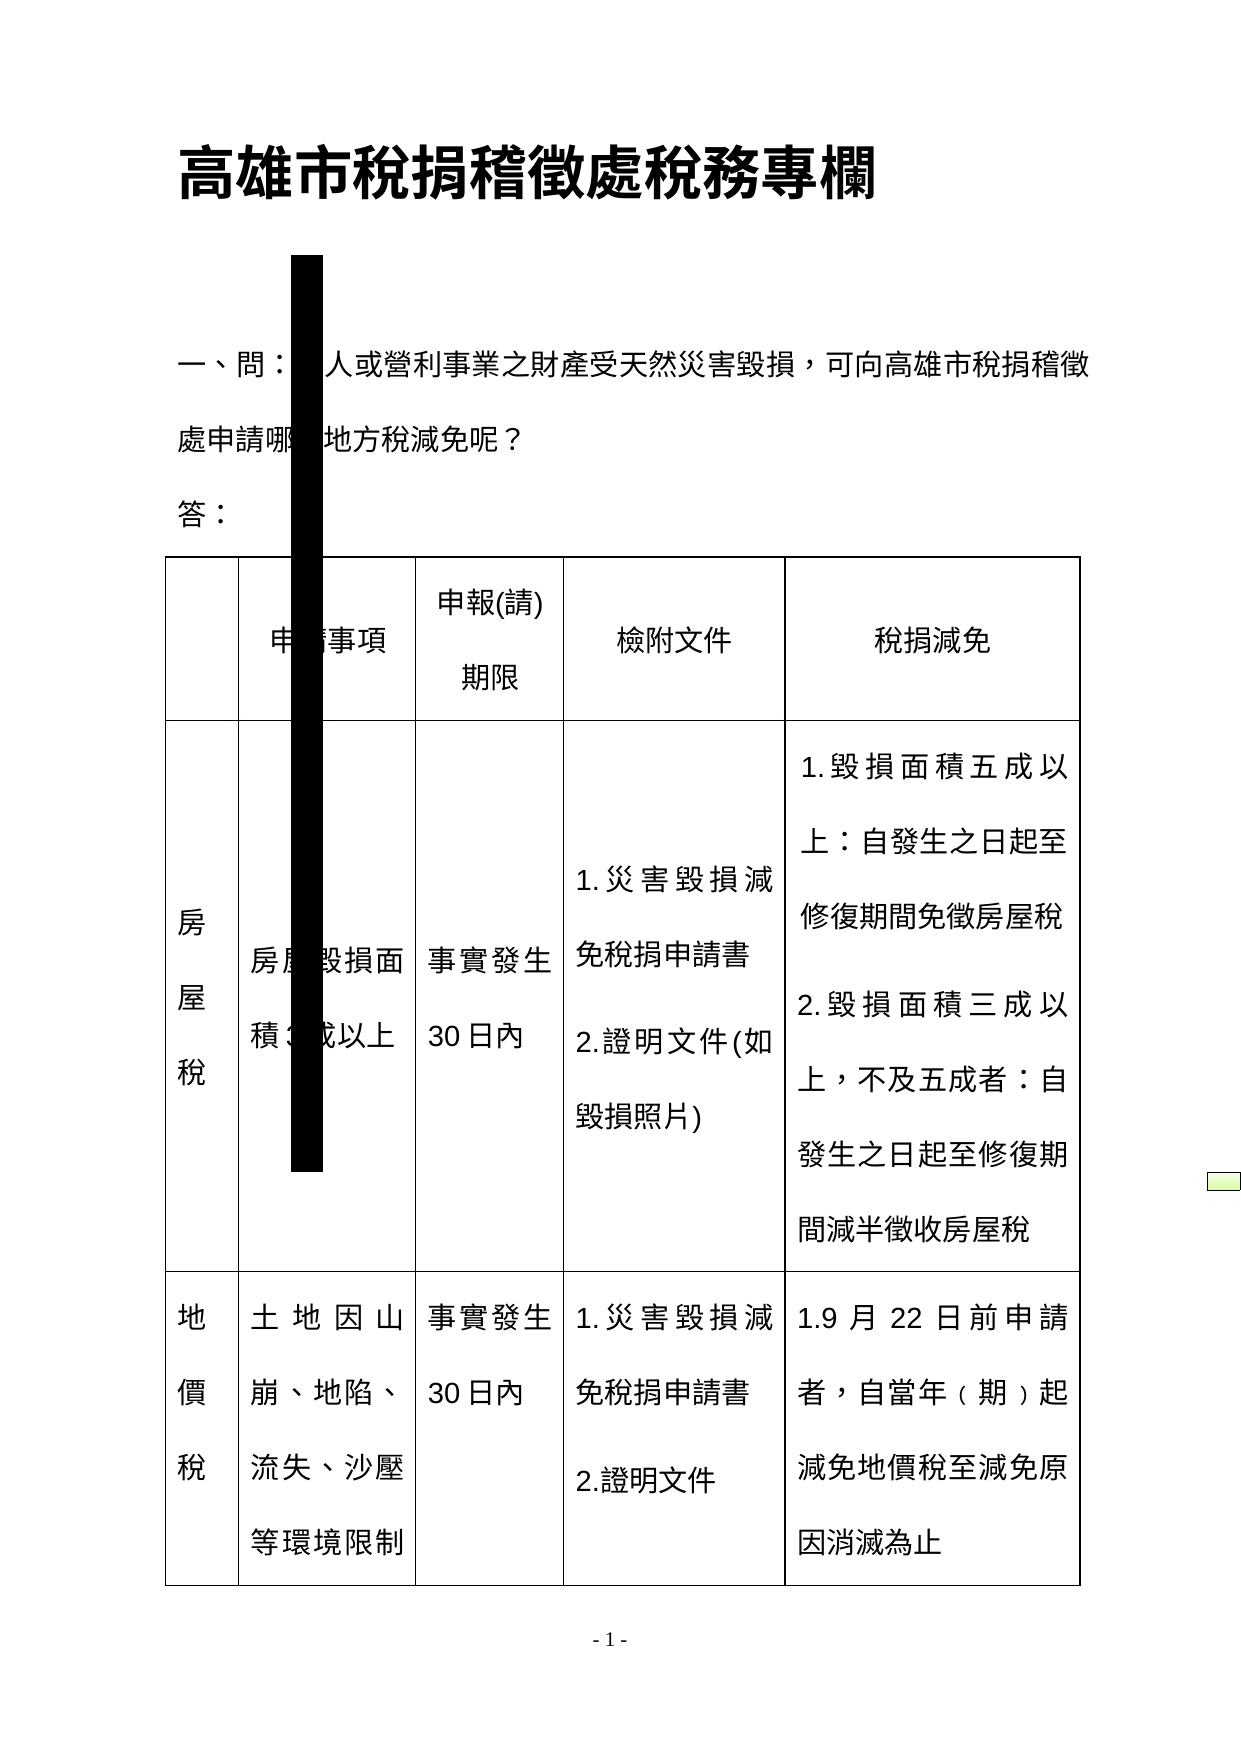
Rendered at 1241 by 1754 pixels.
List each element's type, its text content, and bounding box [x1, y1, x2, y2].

text 高雄市稅捐稽徵處稅務專欄 [177, 106, 1093, 219]
table_header 申報(請)期限 [416, 558, 563, 720]
table_cell 房屋稅 [166, 721, 238, 1271]
text [323, 469, 1093, 544]
table_cell 事實發生30日內 [416, 721, 563, 1271]
table_cell 地價稅 [166, 1272, 238, 1584]
table_header [166, 558, 238, 720]
table_cell 1.災害毀損減免稅捐申請書 2.證明文件 [564, 1272, 784, 1584]
table_cell 土地因山崩、地陷、流失、沙壓等環境限制 [239, 1272, 415, 1584]
table_header 稅捐減免 [786, 558, 1079, 720]
table_cell 房屋毀損面積3成以上 [239, 721, 415, 1271]
text 一、問：個人或營利事業之財產受天然災害毀損，可向高雄市稅捐稽徵處申請哪些地方稅減免呢？ [177, 319, 291, 469]
table_header 檢附文件 [564, 558, 784, 720]
table_cell 1.災害毀損減免稅捐申請書 2.證明文件(如毀損照片) [564, 721, 784, 1271]
table_cell 1.毀損面積五成以上：自發生之日起至修復期間免徵房屋稅 2.毀損面積三成以上，不及五成者：自發生之日起至修復期間減半徵收房屋稅 [786, 721, 1079, 1271]
table_header 申請事項 [323, 558, 415, 720]
text 答： [177, 469, 291, 544]
table_cell 1.9月22日前申請者，自當年﹙期﹚起減免地價稅至減免原因消滅為止 [786, 1272, 1079, 1584]
table_cell 事實發生30日內 [416, 1272, 563, 1584]
table_header 申請事項 [239, 558, 291, 720]
text 一、問：個人或營利事業之財產受天然災害毀損，可向高雄市稅捐稽徵處申請哪些地方稅減免呢？ [323, 319, 1093, 469]
